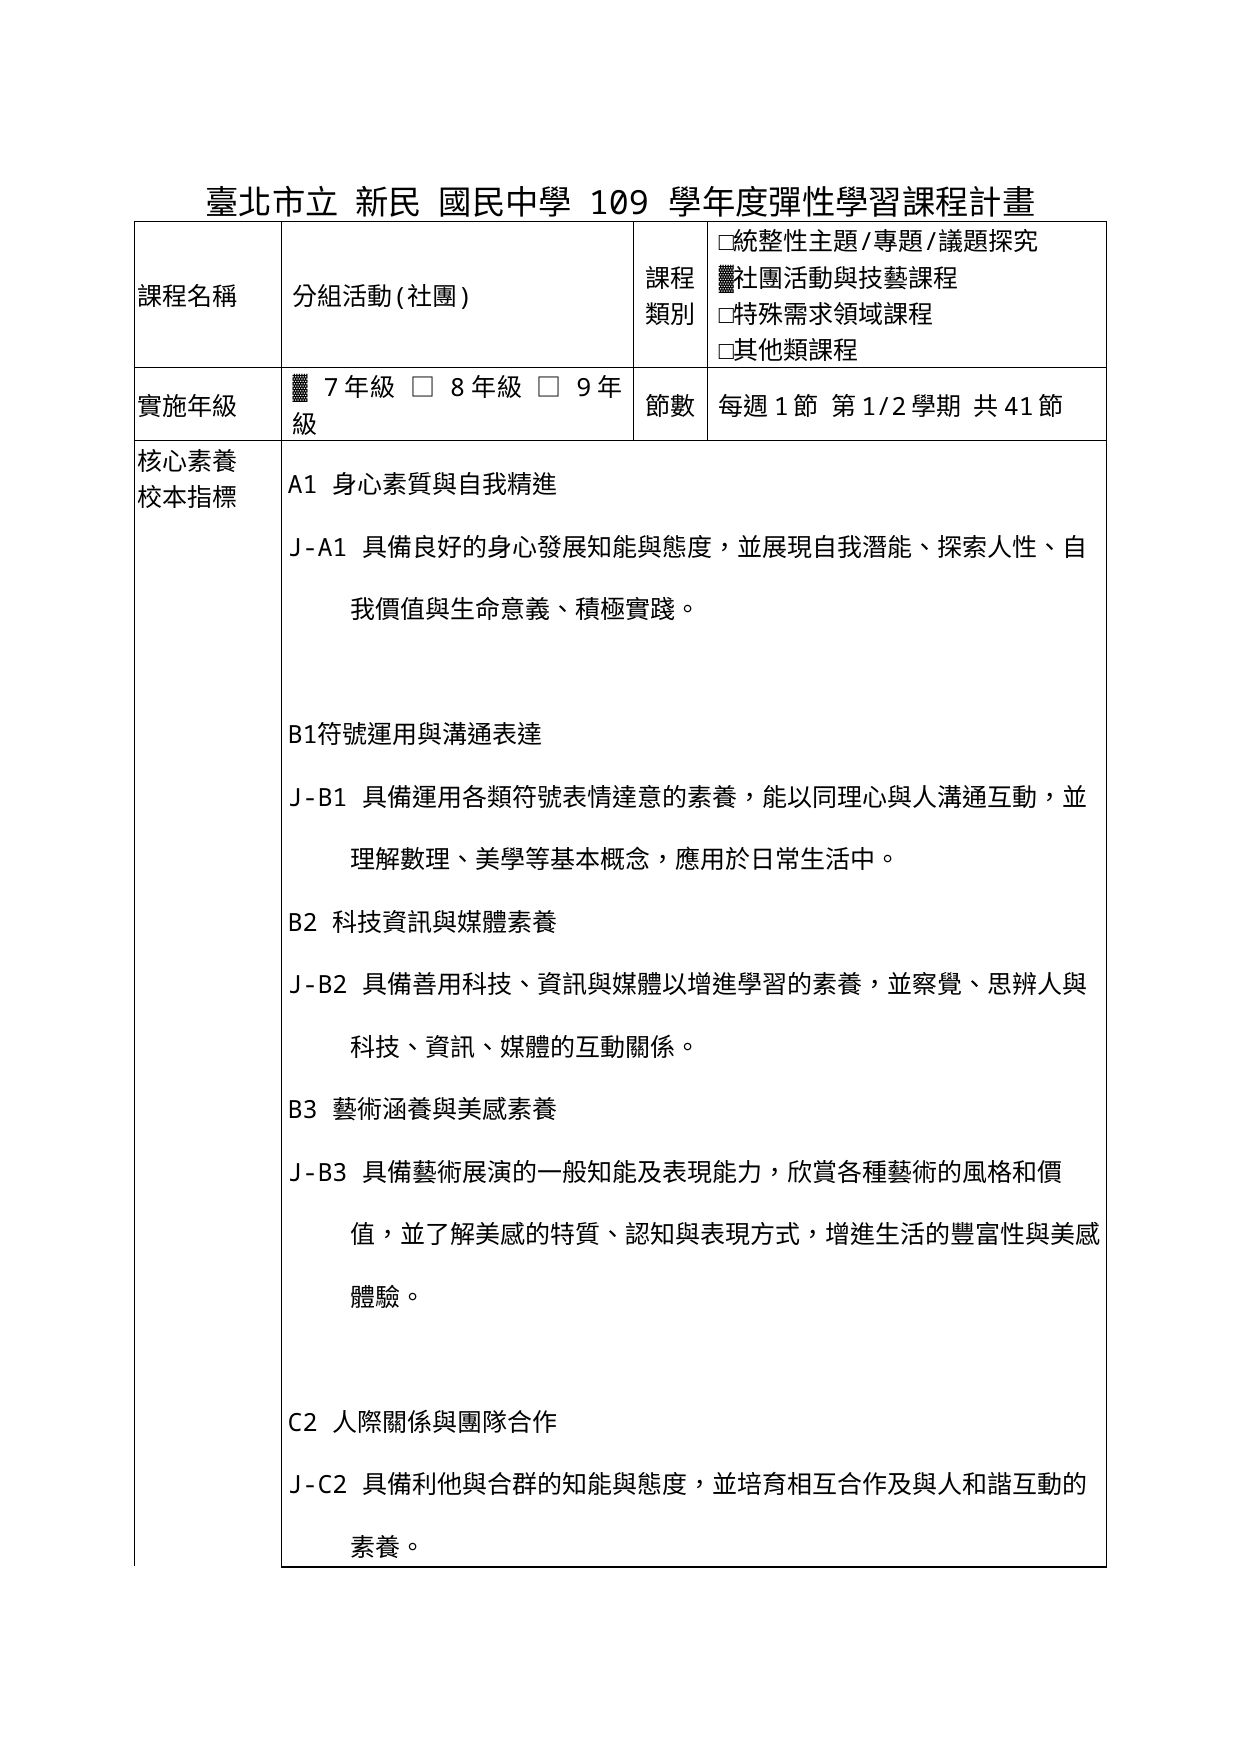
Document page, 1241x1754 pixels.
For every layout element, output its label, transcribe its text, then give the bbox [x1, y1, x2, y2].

table_cell 實施年級 [135, 368, 281, 440]
table_cell 每週1節 第1/2學期 共41節 [708, 368, 1106, 440]
text 臺北市立 新民 國民中學 109 學年度彈性學習課程計畫 [150, 158, 1090, 221]
table_header 課程 類別 [634, 222, 707, 367]
table_cell 節數 [634, 368, 707, 440]
table_cell 核心素養 校本指標 [135, 441, 281, 1566]
table_header 課程名稱 [135, 222, 281, 367]
table_cell ▓ 7年級 □ 8年級 □ 9年級 [282, 368, 633, 440]
table_header □統整性主題/專題/議題探究 ▓社團活動與技藝課程 □特殊需求領域課程 □其他類課程 [708, 222, 1106, 367]
table_cell A1 身心素質與自我精進 J-A1 具備良好的身心發展知能與態度，並展現自我潛能、探索人性、自我價值與生命意義、積極實踐。 B1符號運用與溝通表達 J-B1 具備運用各類符號表情達意的素養，能以同理心與人溝通互動，並理解數理、美學等基本概念，應用於日常生活中。 B2 科技資訊與媒體素養 J-B2 具備善用科技、資訊與媒體以增進學習的素養，並察覺、思辨人與科技、資訊、媒體的互動關係。 B3 藝術涵養與美感素養 J-B3 具備藝術展演的一般知能及表現能力，欣賞各種藝術的風格和價值，並了解美感的特質、認知與表現方式，增進生活的豐富性與美感體驗。 C2 人際關係與團隊合作 J-C2 具備利他與合群的知能與態度，並培育相互合作及與人和諧互動的素養。 [282, 441, 1106, 1566]
table_header 分組活動(社團) [282, 222, 633, 367]
